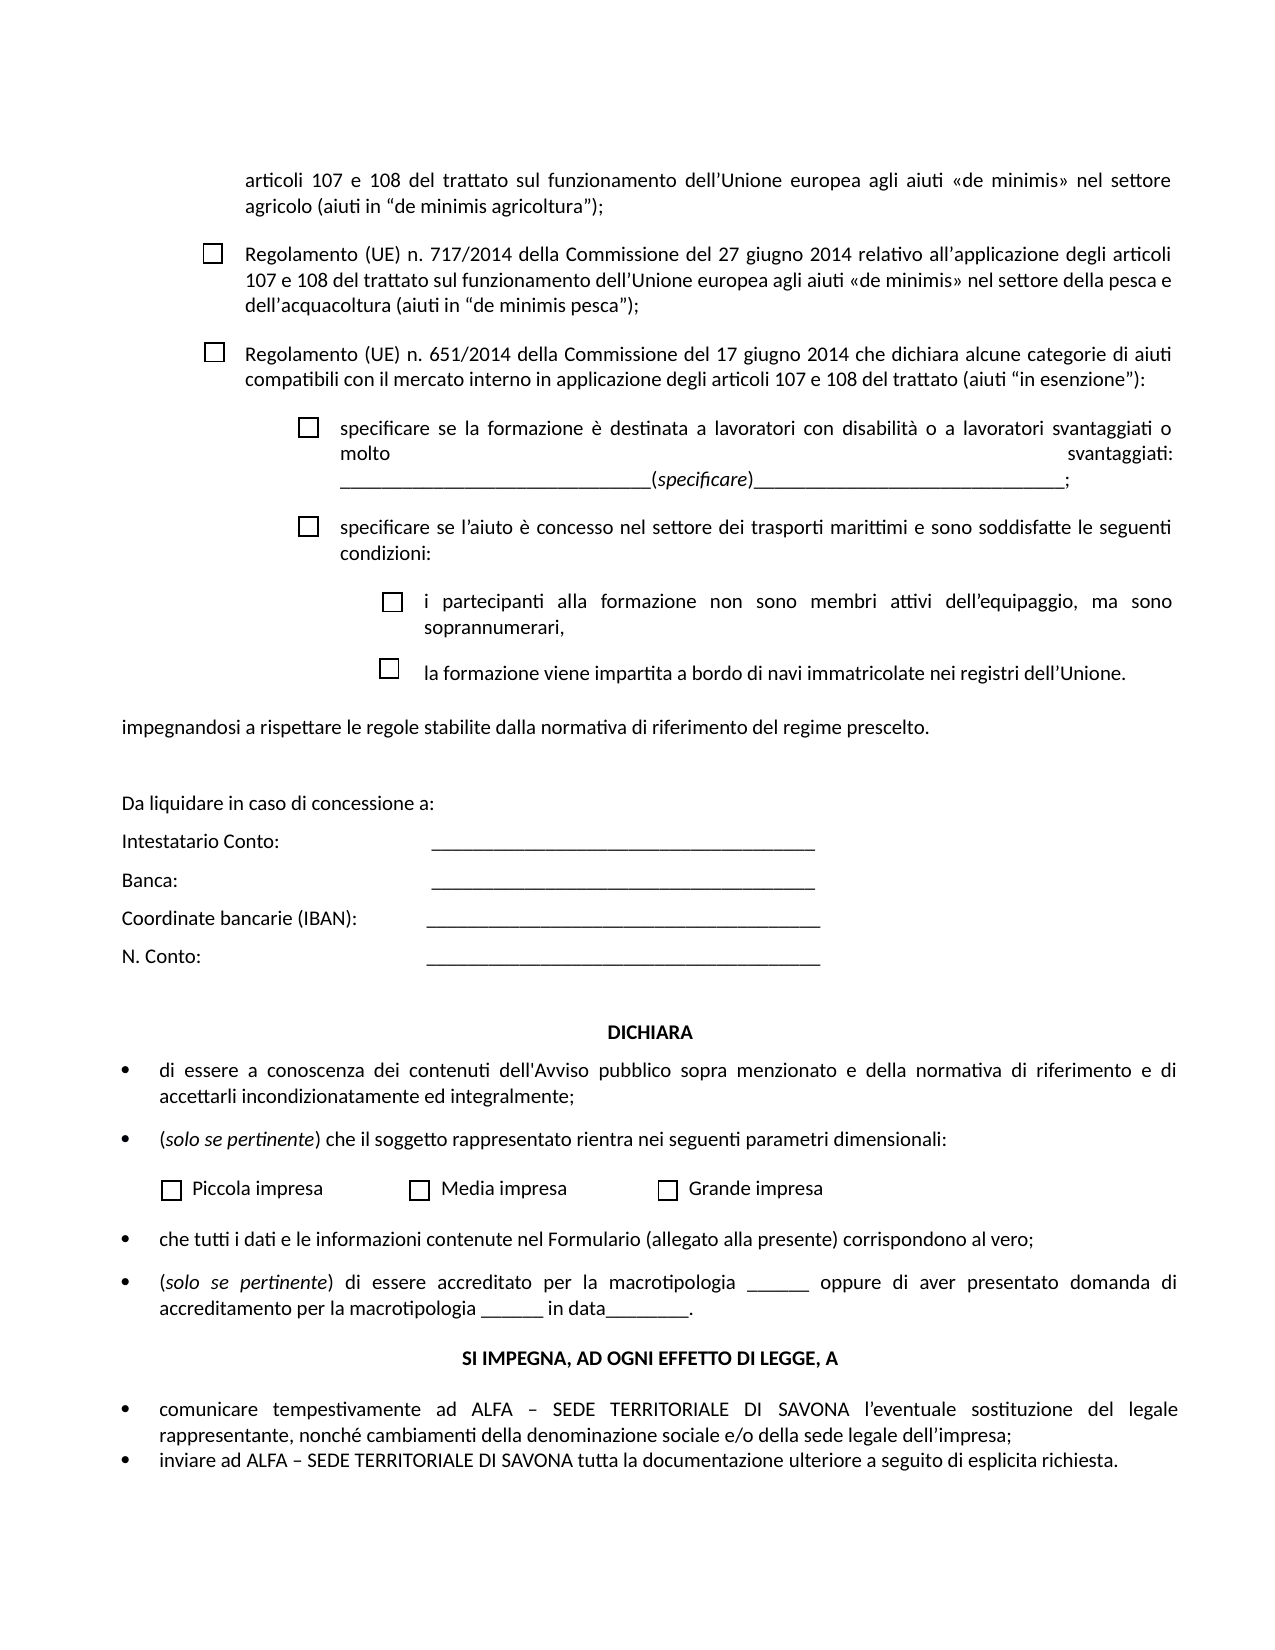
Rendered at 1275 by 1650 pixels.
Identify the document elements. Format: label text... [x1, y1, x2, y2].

table_cell [188, 150, 239, 224]
list inviare ad ALFA – SEDE TERRITORIALE DI SAVONA tutta la documentazione ulteriore a seguito di esplicita richiesta. [122, 1447, 1179, 1473]
table_cell [188, 571, 418, 645]
list che tutti i dati e le informazioni contenute nel Formulario (allegato alla presente) corrispondono al vero; [122, 1226, 1179, 1252]
table_header Piccola impresa [186, 1169, 399, 1208]
text Banca: _____________________________________ [122, 867, 1179, 892]
table_header Media impresa [435, 1169, 648, 1208]
table_cell specificare se l’aiuto è concesso nel settore dei trasporti marittimi e sono soddisfatte le seguenti condizioni: [334, 497, 1179, 571]
text SI IMPEGNA, AD OGNI EFFETTO DI LEGGE, A [122, 1346, 1179, 1371]
text Intestatario Conto: _____________________________________ [122, 829, 1179, 854]
table_cell [188, 324, 239, 398]
table_cell i partecipanti alla formazione non sono membri attivi dell’equipaggio, ma sono soprannumerari, [418, 571, 1179, 645]
table_cell Regolamento (UE) n. 651/2014 della Commissione del 17 giugno 2014 che dichiara alcune categorie di aiuti compatibili con il mercato interno in applicazione degli articoli 107 e 108 del trattato (aiuti “in esenzione”): [239, 324, 1179, 398]
table_cell [188, 497, 334, 571]
list comunicare tempestivamente ad ALFA – SEDE TERRITORIALE DI SAVONA l’eventuale sostituzione del legale rappresentante, nonché cambiamenti della denominazione sociale e/o della sede legale dell’impresa; [122, 1396, 1179, 1447]
text DICHIARA [122, 1019, 1179, 1045]
table_cell la formazione viene impartita a bordo di navi immatricolate nei registri dell’Unione. [418, 645, 1179, 714]
table_cell [188, 224, 239, 323]
table_cell [188, 645, 418, 714]
list (solo se pertinente) che il soggetto rappresentato rientra nei seguenti parametri dimensionali: [122, 1126, 1179, 1151]
table_cell articoli 107 e 108 del trattato sul funzionamento dell’Unione europea agli aiuti «de minimis» nel settore agricolo (aiuti in “de minimis agricoltura”); [239, 150, 1179, 224]
list (solo se pertinente) di essere accreditato per la macrotipologia ______ oppure di aver presentato domanda di accreditamento per la macrotipologia ______ in data________. [122, 1269, 1179, 1320]
table_header Grande impresa [683, 1169, 871, 1208]
text Coordinate bancarie (IBAN): ______________________________________ [122, 905, 1179, 930]
text Da liquidare in caso di concessione a: [122, 791, 1179, 816]
text N. Conto: ______________________________________ [122, 943, 1179, 968]
list di essere a conoscenza dei contenuti dell'Avviso pubblico sopra menzionato e della normativa di riferimento e di accettarli incondizionatamente ed integralmente; [122, 1057, 1179, 1108]
table_cell [188, 398, 334, 497]
text impegnandosi a rispettare le regole stabilite dalla normativa di riferimento del regime prescelto. [122, 714, 1179, 740]
table_header [151, 1169, 186, 1208]
table_header [399, 1169, 435, 1208]
table_cell Regolamento (UE) n. 717/2014 della Commissione del 27 giugno 2014 relativo all’applicazione degli articoli 107 e 108 del trattato sul funzionamento dell’Unione europea agli aiuti «de minimis» nel settore della pesca e dell’acquacoltura (aiuti in “de minimis pesca”); [239, 224, 1179, 323]
table_cell specificare se la formazione è destinata a lavoratori con disabilità o a lavoratori svantaggiati o molto svantaggiati: ______________________________(specificare)______________________________; [334, 398, 1179, 497]
table_header [648, 1169, 683, 1208]
